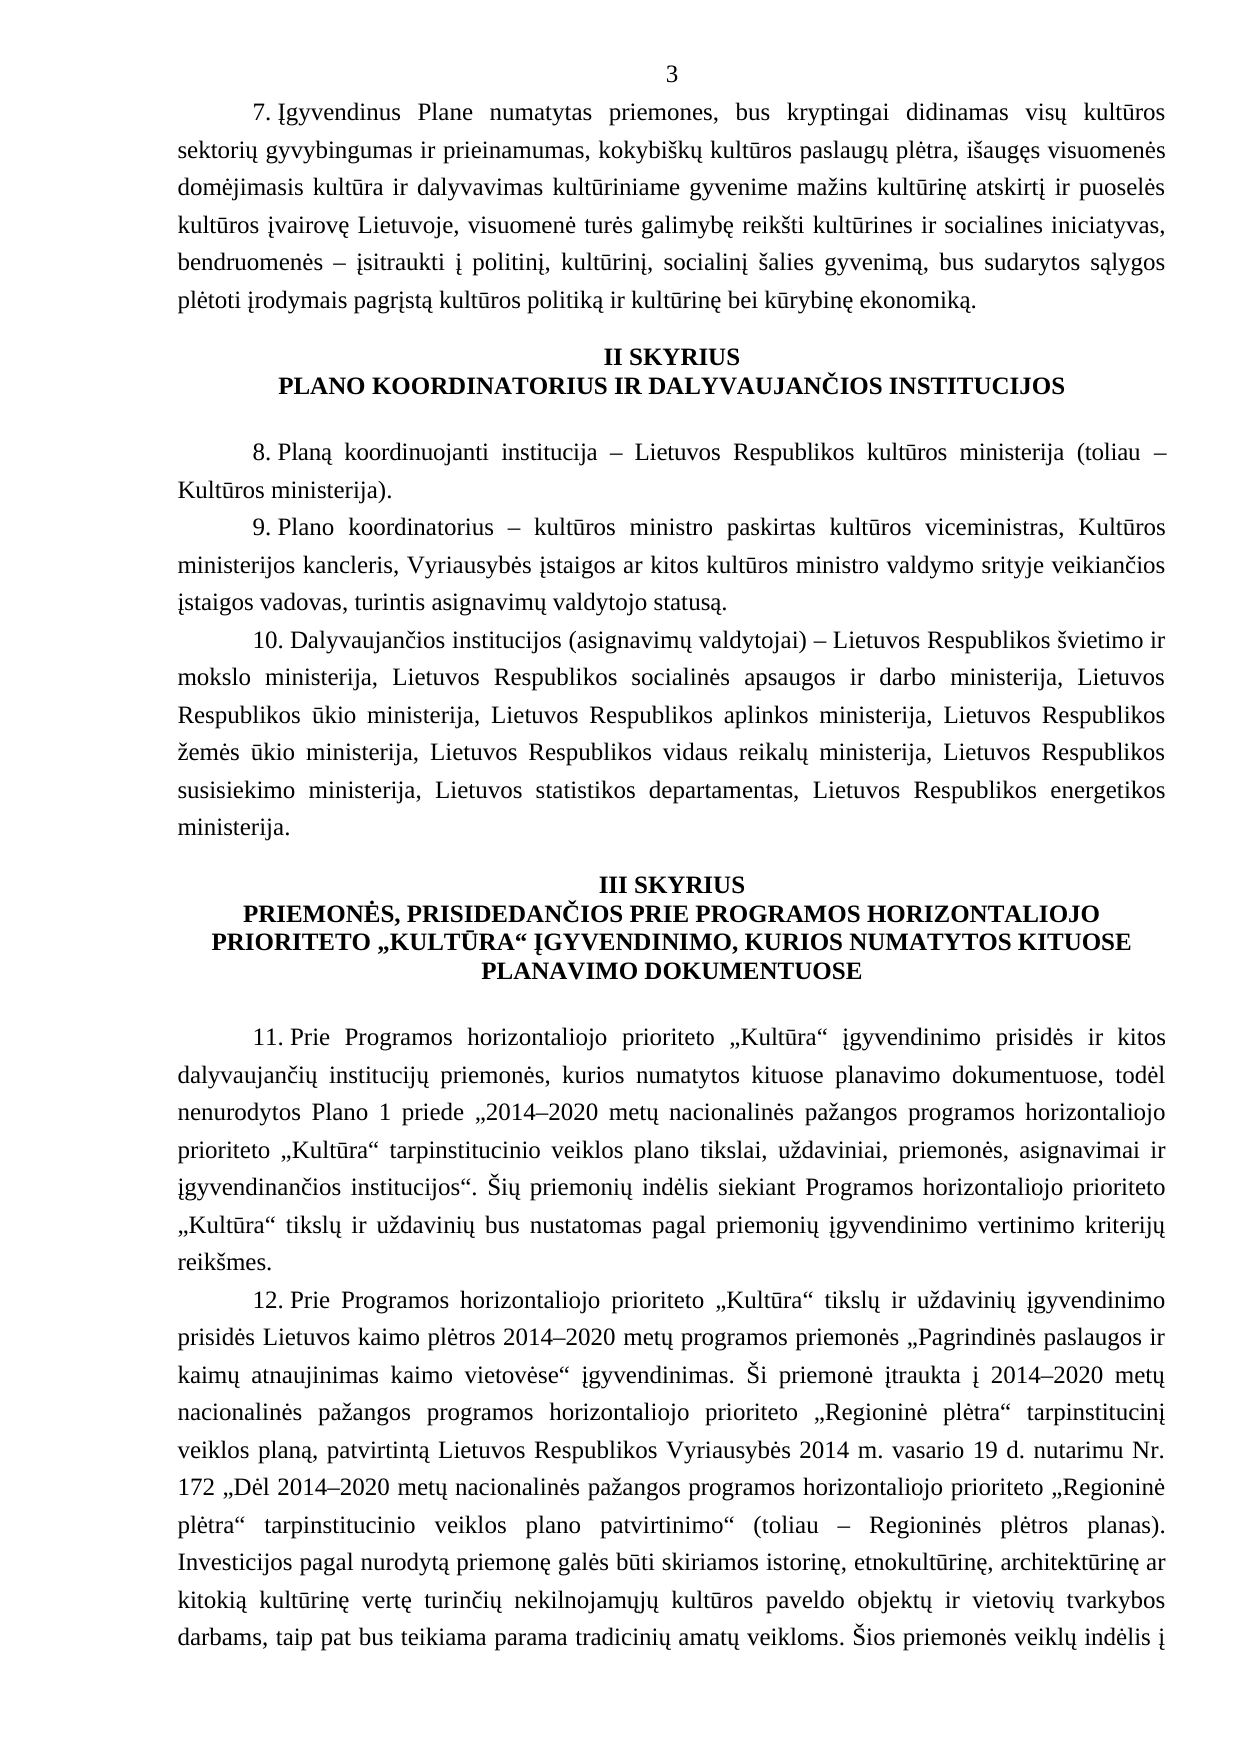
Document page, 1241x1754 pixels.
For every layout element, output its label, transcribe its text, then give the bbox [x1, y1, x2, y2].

text 7. Įgyvendinus Plane numatytas priemones, bus kryptingai didinamas visų kultūros sektorių gyvybingumas ir prieinamumas, kokybiškų kultūros paslaugų plėtra, išaugęs visuomenės domėjimasis kultūra ir dalyvavimas kultūriniame gyvenime mažins kultūrinę atskirtį ir puoselės kultūros įvairovę Lietuvoje, visuomenė turės galimybę reikšti kultūrines ir socialines iniciatyvas, bendruomenės – įsitraukti į politinį, kultūrinį, socialinį šalies gyvenimą, bus sudarytos sąlygos plėtoti įrodymais pagrįstą kultūros politiką ir kultūrinę bei kūrybinę ekonomiką. [177, 89, 1166, 314]
text II SKYRIUS [177, 342, 1166, 371]
text PRIEMONĖS, PRISIDEDANČIOS PRIE PROGRAMOS HORIZONTALIOJO PRIORITETO „KULTŪRA“ ĮGYVENDINIMO, KURIOS NUMATYTOS KITUOSE PLANAVIMO DOKUMENTUOSE [177, 899, 1166, 985]
text 12. Prie Programos horizontaliojo prioriteto „Kultūra“ tikslų ir uždavinių įgyvendinimo prisidės Lietuvos kaimo plėtros 2014–2020 metų programos priemonės „Pagrindinės paslaugos ir kaimų atnaujinimas kaimo vietovėse“ įgyvendinimas. Ši priemonė įtraukta į 2014–2020 metų nacionalinės pažangos programos horizontaliojo prioriteto „Regioninė plėtra“ tarpinstitucinį veiklos planą, patvirtintą Lietuvos Respublikos Vyriausybės 2014 m. vasario 19 d. nutarimu Nr. 172 „Dėl 2014–2020 metų nacionalinės pažangos programos horizontaliojo prioriteto „Regioninė plėtra“ tarpinstitucinio veiklos plano patvirtinimo“ (toliau – Regioninės plėtros planas). Investicijos pagal nurodytą priemonę galės būti skiriamos istorinę, etnokultūrinę, architektūrinę ar kitokią kultūrinę vertę turinčių nekilnojamųjų kultūros paveldo objektų ir vietovių tvarkybos darbams, taip pat bus teikiama parama tradicinių amatų veikloms. Šios priemonės veiklų indėlis į [177, 1276, 1166, 1651]
text PLANO KOORDINATORIUS IR DALYVAUJANČIOS INSTITUCIJOS [177, 371, 1166, 400]
text 9. Plano koordinatorius – kultūros ministro paskirtas kultūros viceministras, Kultūros ministerijos kancleris, Vyriausybės įstaigos ar kitos kultūros ministro valdymo srityje veikiančios įstaigos vadovas, turintis asignavimų valdytojo statusą. [177, 504, 1166, 616]
text III SKYRIUS [177, 870, 1166, 899]
text 11. Prie Programos horizontaliojo prioriteto „Kultūra“ įgyvendinimo prisidės ir kitos dalyvaujančių institucijų priemonės, kurios numatytos kituose planavimo dokumentuose, todėl nenurodytos Plano 1 priede „2014–2020 metų nacionalinės pažangos programos horizontaliojo prioriteto „Kultūra“ tarpinstitucinio veiklos plano tikslai, uždaviniai, priemonės, asignavimai ir įgyvendinančios institucijos“. Šių priemonių indėlis siekiant Programos horizontaliojo prioriteto „Kultūra“ tikslų ir uždavinių bus nustatomas pagal priemonių įgyvendinimo vertinimo kriterijų reikšmes. [177, 1014, 1166, 1276]
text 10. Dalyvaujančios institucijos (asignavimų valdytojai) – Lietuvos Respublikos švietimo ir mokslo ministerija, Lietuvos Respublikos socialinės apsaugos ir darbo ministerija, Lietuvos Respublikos ūkio ministerija, Lietuvos Respublikos aplinkos ministerija, Lietuvos Respublikos žemės ūkio ministerija, Lietuvos Respublikos vidaus reikalų ministerija, Lietuvos Respublikos susisiekimo ministerija, Lietuvos statistikos departamentas, Lietuvos Respublikos energetikos ministerija. [177, 616, 1166, 841]
text 8. Planą koordinuojanti institucija – Lietuvos Respublikos kultūros ministerija (toliau – Kultūros ministerija). [177, 429, 1166, 504]
